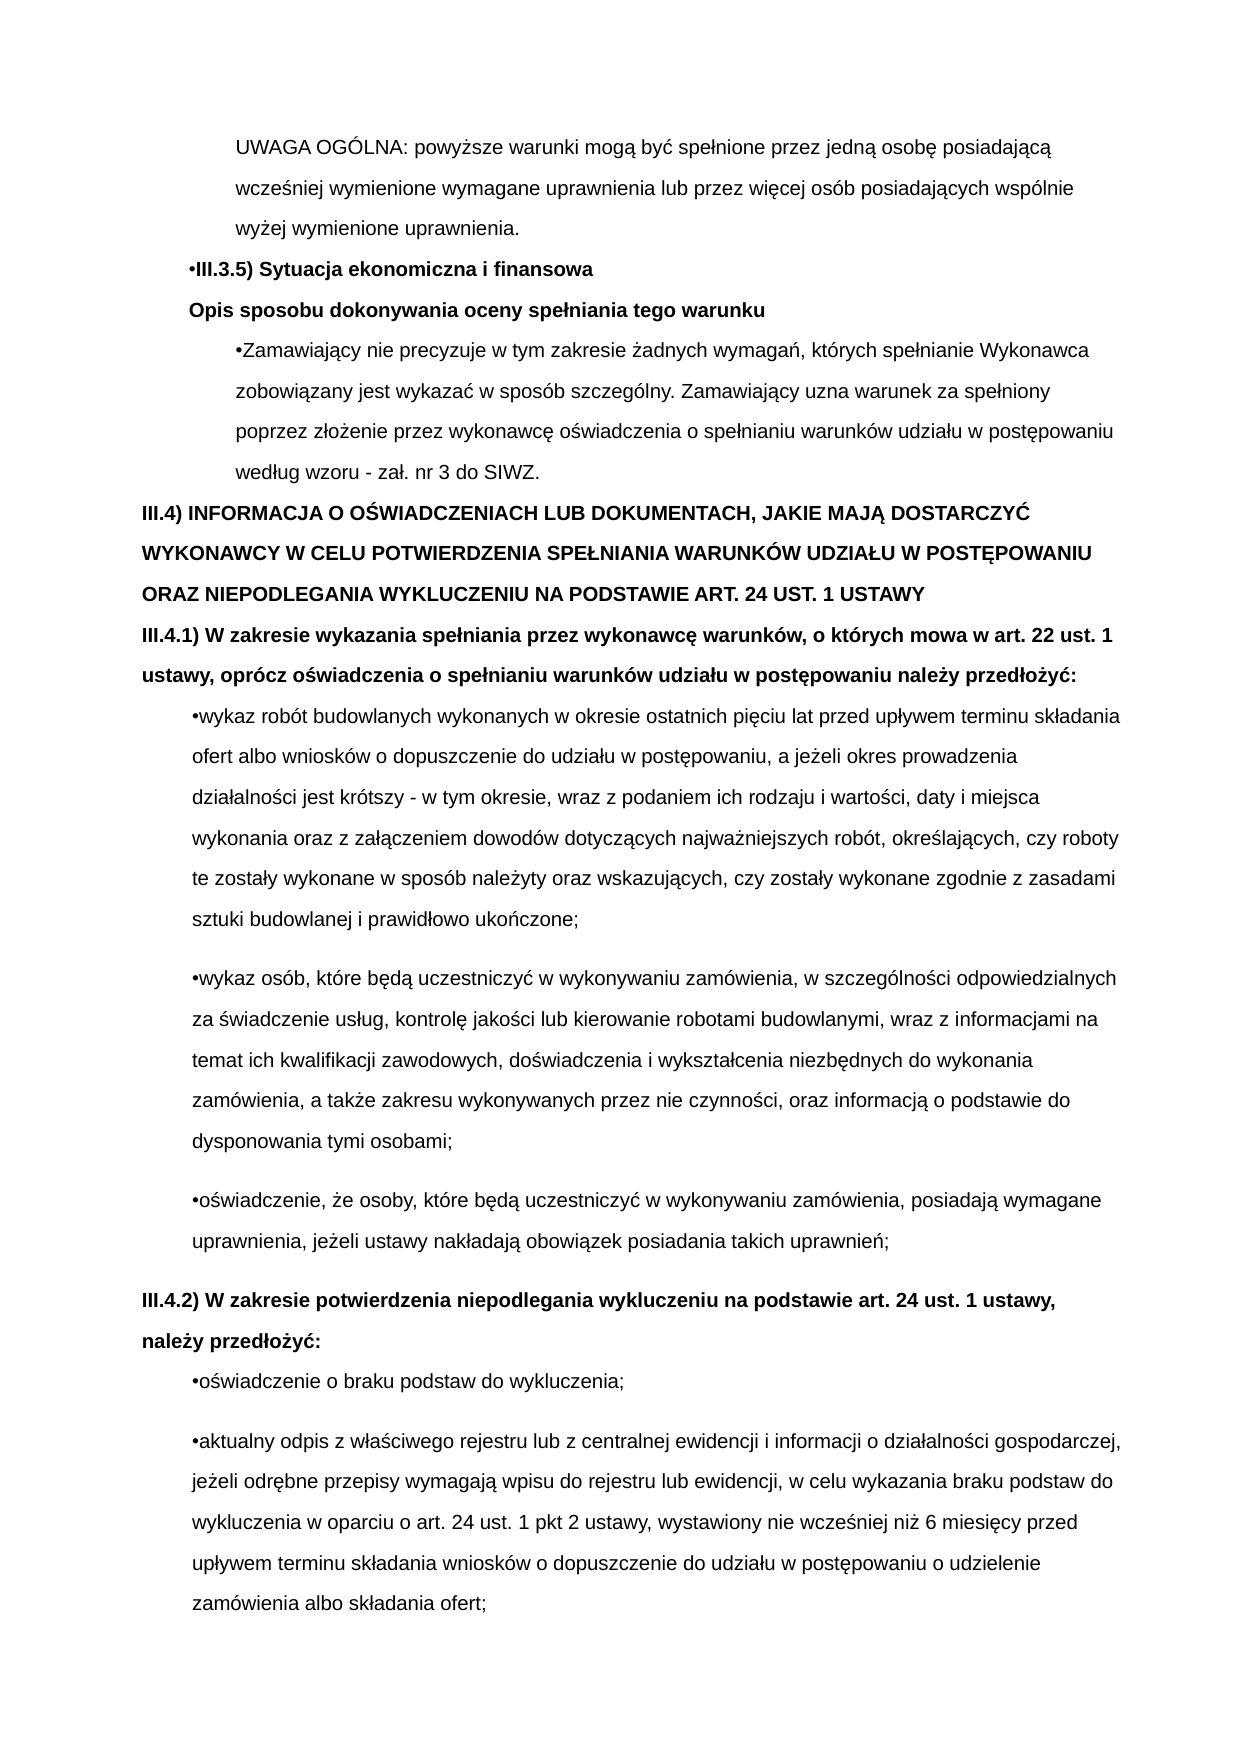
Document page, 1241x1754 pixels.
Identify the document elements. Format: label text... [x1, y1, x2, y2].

text III.4) INFORMACJA O OŚWIADCZENIACH LUB DOKUMENTACH, JAKIE MAJĄ DOSTARCZYĆ WYKONAWCY W CELU POTWIERDZENIA SPEŁNIANIA WARUNKÓW UDZIAŁU W POSTĘPOWANIU ORAZ NIEPODLEGANIA WYKLUCZENIU NA PODSTAWIE ART. 24 UST. 1 USTAWY [142, 484, 1122, 606]
text III.4.2) W zakresie potwierdzenia niepodlegania wykluczeniu na podstawie art. 24 ust. 1 ustawy, należy przedłożyć: [142, 1271, 1122, 1352]
list oświadczenie o braku podstaw do wykluczenia; [118, 1352, 1122, 1393]
list Opis sposobu dokonywania oceny spełniania tego warunku [142, 281, 1122, 321]
list Zamawiający nie precyzuje w tym zakresie żadnych wymagań, których spełnianie Wykonawca zobowiązany jest wykazać w sposób szczególny. Zamawiający uzna warunek za spełniony poprzez złożenie przez wykonawcę oświadczenia o spełnianiu warunków udziału w postępowaniu według wzoru - zał. nr 3 do SIWZ. [142, 321, 1122, 484]
list UWAGA OGÓLNA: powyższe warunki mogą być spełnione przez jedną osobę posiadającą wcześniej wymienione wymagane uprawnienia lub przez więcej osób posiadających wspólnie wyżej wymienione uprawnienia. [142, 118, 1122, 240]
list wykaz robót budowlanych wykonanych w okresie ostatnich pięciu lat przed upływem terminu składania ofert albo wniosków o dopuszczenie do udziału w postępowaniu, a jeżeli okres prowadzenia działalności jest krótszy - w tym okresie, wraz z podaniem ich rodzaju i wartości, daty i miejsca wykonania oraz z załączeniem dowodów dotyczących najważniejszych robót, określających, czy roboty te zostały wykonane w sposób należyty oraz wskazujących, czy zostały wykonane zgodnie z zasadami sztuki budowlanej i prawidłowo ukończone; [118, 687, 1122, 931]
list oświadczenie, że osoby, które będą uczestniczyć w wykonywaniu zamówienia, posiadają wymagane uprawnienia, jeżeli ustawy nakładają obowiązek posiadania takich uprawnień; [118, 1171, 1122, 1252]
text III.4.1) W zakresie wykazania spełniania przez wykonawcę warunków, o których mowa w art. 22 ust. 1 ustawy, oprócz oświadczenia o spełnianiu warunków udziału w postępowaniu należy przedłożyć: [142, 606, 1122, 687]
list aktualny odpis z właściwego rejestru lub z centralnej ewidencji i informacji o działalności gospodarczej, jeżeli odrębne przepisy wymagają wpisu do rejestru lub ewidencji, w celu wykazania braku podstaw do wykluczenia w oparciu o art. 24 ust. 1 pkt 2 ustawy, wystawiony nie wcześniej niż 6 miesięcy przed upływem terminu składania wniosków o dopuszczenie do udziału w postępowaniu o udzielenie zamówienia albo składania ofert; [118, 1412, 1122, 1615]
list III.3.5) Sytuacja ekonomiczna i finansowa [142, 240, 1122, 281]
list wykaz osób, które będą uczestniczyć w wykonywaniu zamówienia, w szczególności odpowiedzialnych za świadczenie usług, kontrolę jakości lub kierowanie robotami budowlanymi, wraz z informacjami na temat ich kwalifikacji zawodowych, doświadczenia i wykształcenia niezbędnych do wykonania zamówienia, a także zakresu wykonywanych przez nie czynności, oraz informacją o podstawie do dysponowania tymi osobami; [118, 949, 1122, 1152]
